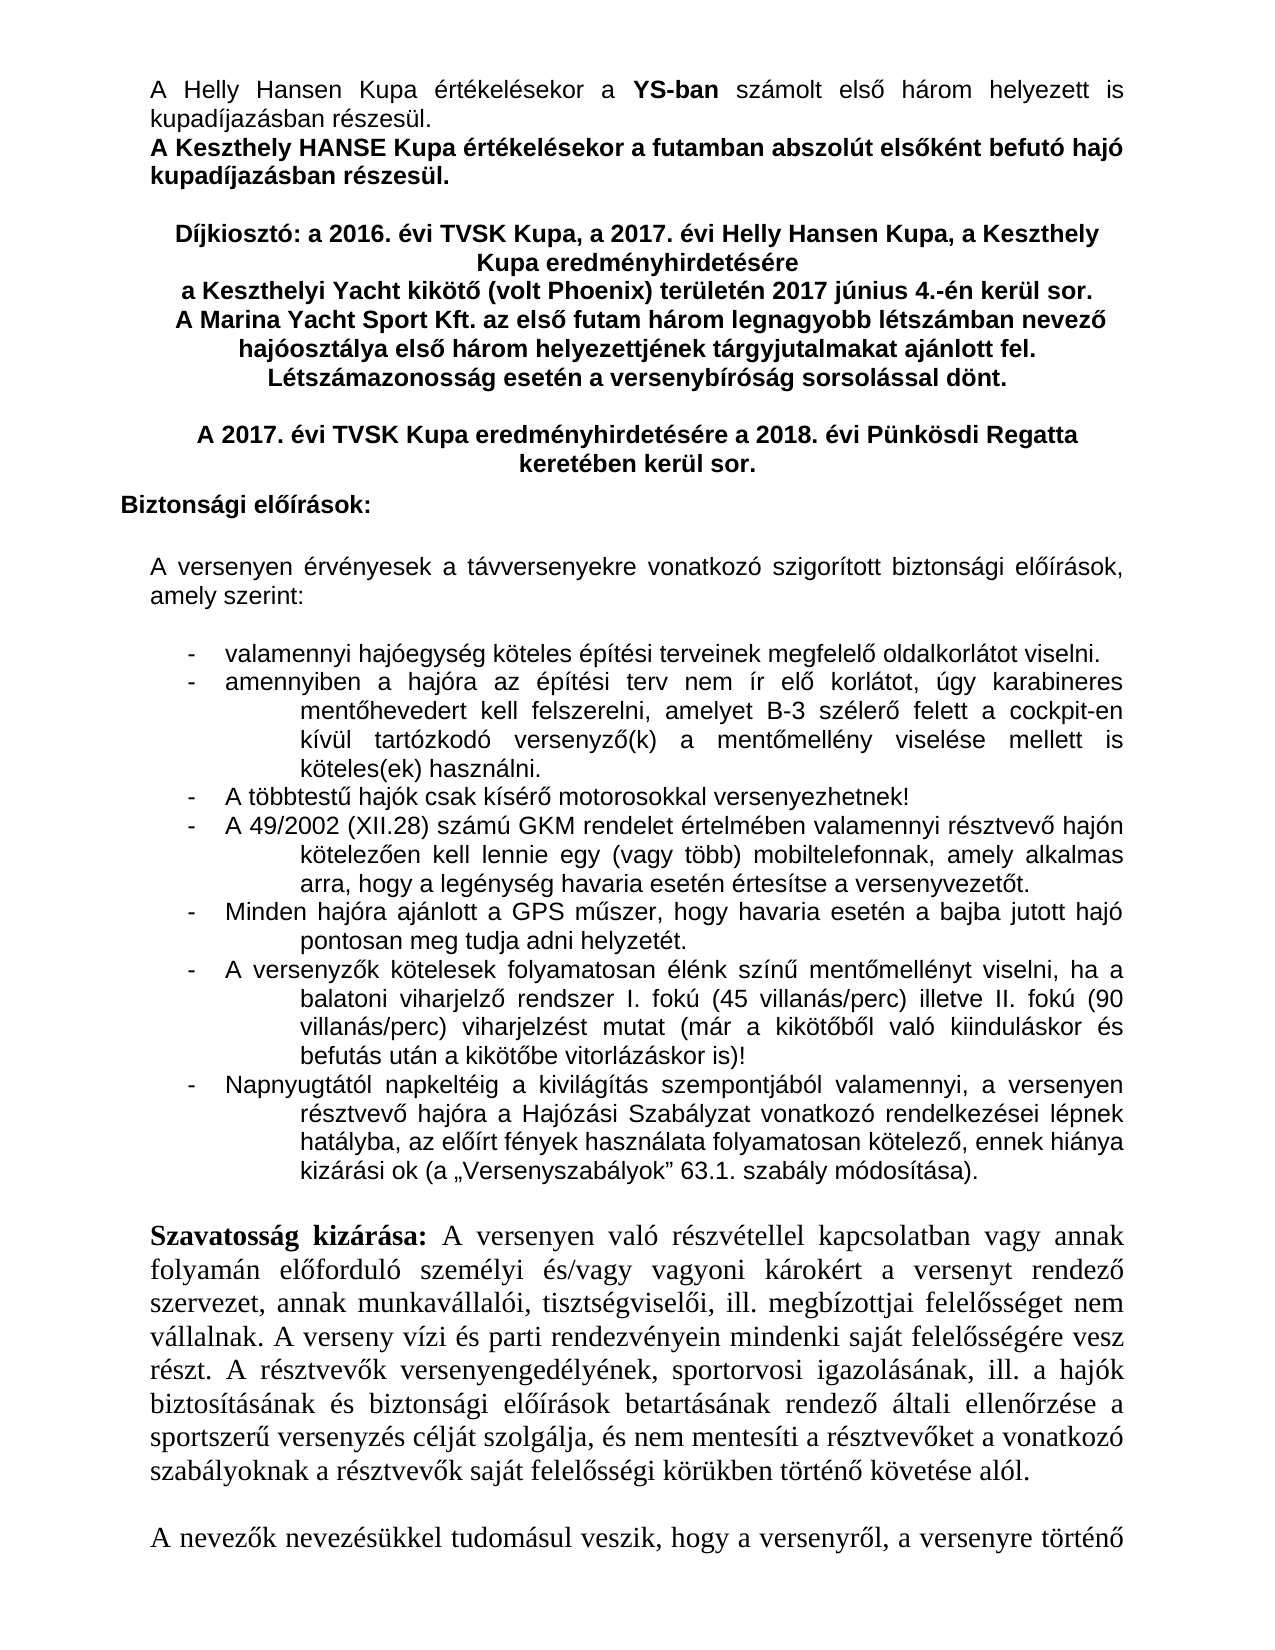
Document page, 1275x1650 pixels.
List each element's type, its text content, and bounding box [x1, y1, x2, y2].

list A többtestű hajók csak kísérő motorosokkal versenyezhetnek! [187, 782, 1125, 811]
text A Marina Yacht Sport Kft. az első futam három legnagyobb létszámban nevező hajóosztálya első három helyezettjének tárgyjutalmakat ajánlott fel. Létszámazonosság esetén a versenybíróság sorsolással dönt. [150, 305, 1125, 391]
text A nevezők nevezésükkel tudomásul veszik, hogy a versenyről, a versenyre történő [150, 1520, 1125, 1554]
list Napnyugtától napkeltéig a kivilágítás szempontjából valamennyi, a versenyen résztvevő hajóra a Hajózási Szabályzat vonatkozó rendelkezései lépnek hatályba, az előírt fények használata folyamatosan kötelező, ennek hiánya kizárási ok (a „Versenyszabályok” 63.1. szabály módosítása). [187, 1070, 1125, 1185]
text A versenyen érvényesek a távversenyekre vonatkozó szigorított biztonsági előírások, amely szerint: [150, 552, 1125, 610]
text Díjkiosztó: a 2016. évi TVSK Kupa, a 2017. évi Helly Hansen Kupa, a Keszthely Kupa eredményhirdetésére [150, 219, 1125, 276]
text A 2017. évi TVSK Kupa eredményhirdetésére a 2018. évi Pünkösdi Regatta keretében kerül sor. [150, 420, 1125, 477]
text A Helly Hansen Kupa értékelésekor a YS-ban számolt első három helyezett is kupadíjazásban részesül. [150, 75, 1125, 132]
text Biztonsági előírások: [120, 490, 1125, 519]
list A versenyzők kötelesek folyamatosan élénk színű mentőmellényt viselni, ha a balatoni viharjelző rendszer I. fokú (45 villanás/perc) illetve II. fokú (90 villanás/perc) viharjelzést mutat (már a kikötőből való kiinduláskor és befutás után a kikötőbe vitorlázáskor is)! [187, 955, 1125, 1070]
list A 49/2002 (XII.28) számú GKM rendelet értelmében valamennyi résztvevő hajón kötelezően kell lennie egy (vagy több) mobiltelefonnak, amely alkalmas arra, hogy a legénység havaria esetén értesítse a versenyvezetőt. [187, 811, 1125, 897]
text A Keszthely HANSE Kupa értékelésekor a futamban abszolút elsőként befutó hajó kupadíjazásban részesül. [150, 132, 1125, 190]
list Minden hajóra ajánlott a GPS műszer, hogy havaria esetén a bajba jutott hajó pontosan meg tudja adni helyzetét. [187, 897, 1125, 955]
text Szavatosság kizárása: A versenyen való részvétellel kapcsolatban vagy annak folyamán előforduló személyi és/vagy vagyoni károkért a versenyt rendező szervezet, annak munkavállalói, tisztségviselői, ill. megbízottjai felelősséget nem vállalnak. A verseny vízi és parti rendezvényein mindenki saját felelősségére vesz részt. A résztvevők versenyengedélyének, sportorvosi igazolásának, ill. a hajók biztosításának és biztonsági előírások betartásának rendező általi ellenőrzése a sportszerű versenyzés célját szolgálja, és nem mentesíti a résztvevőket a vonatkozó szabályoknak a résztvevők saját felelősségi körükben történő követése alól. [150, 1218, 1125, 1487]
text a Keszthelyi Yacht kikötő (volt Phoenix) területén 2017 június 4.-én kerül sor. [150, 276, 1125, 305]
list amennyiben a hajóra az építési terv nem ír elő korlátot, úgy karabineres mentőhevedert kell felszerelni, amelyet B-3 szélerő felett a cockpit-en kívül tartózkodó versenyző(k) a mentőmellény viselése mellett is köteles(ek) használni. [187, 667, 1125, 782]
list valamennyi hajóegység köteles építési terveinek megfelelő oldalkorlátot viselni. [187, 638, 1125, 667]
